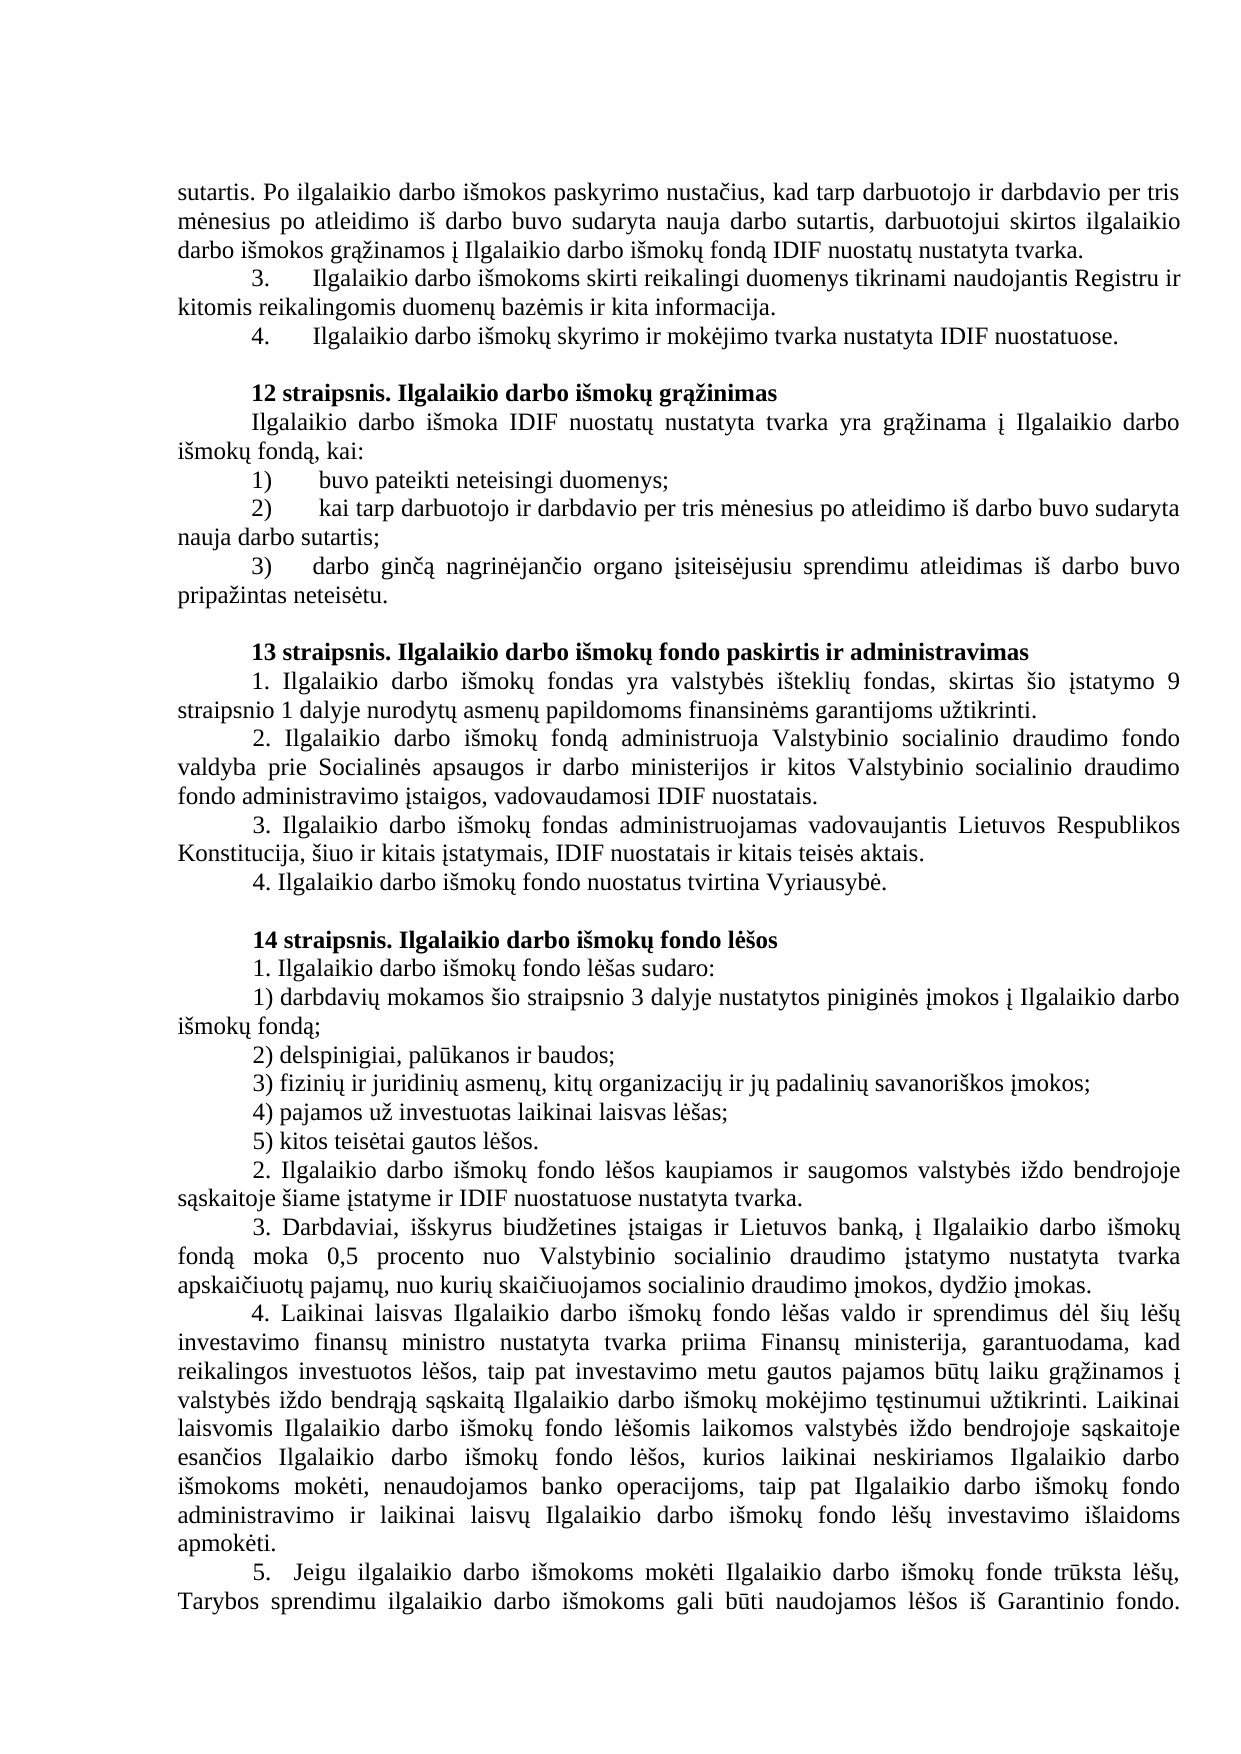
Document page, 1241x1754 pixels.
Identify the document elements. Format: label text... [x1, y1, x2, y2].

text 3) fizinių ir juridinių asmenų, kitų organizacijų ir jų padalinių savanoriškos įmokos; [177, 1068, 1181, 1097]
text 1) buvo pateikti neteisingi duomenys; [177, 465, 1181, 493]
text 2. Ilgalaikio darbo išmokų fondą administruoja Valstybinio socialinio draudimo fondo valdyba prie Socialinės apsaugos ir darbo ministerijos ir kitos Valstybinio socialinio draudimo fondo administravimo įstaigos, vadovaudamosi IDIF nuostatais. [177, 723, 1181, 810]
text 3. Darbdaviai, išskyrus biudžetines įstaigas ir Lietuvos banką, į Ilgalaikio darbo išmokų fondą moka 0,5 procento nuo Valstybinio socialinio draudimo įstatymo nustatyta tvarka apskaičiuotų pajamų, nuo kurių skaičiuojamos socialinio draudimo įmokos, dydžio įmokas. [177, 1212, 1181, 1298]
text 2) delspinigiai, palūkanos ir baudos; [177, 1040, 1181, 1068]
text 1. Ilgalaikio darbo išmokų fondo lėšas sudaro: [177, 953, 1181, 982]
text 2) kai tarp darbuotojo ir darbdavio per tris mėnesius po atleidimo iš darbo buvo sudaryta nauja darbo sutartis; [177, 493, 1181, 551]
text 1. Ilgalaikio darbo išmokų fondas yra valstybės išteklių fondas, skirtas šio įstatymo 9 straipsnio 1 dalyje nurodytų asmenų papildomoms finansinėms garantijoms užtikrinti. [177, 666, 1181, 723]
text 3) darbo ginčą nagrinėjančio organo įsiteisėjusiu sprendimu atleidimas iš darbo buvo pripažintas neteisėtu. [177, 551, 1181, 608]
text 2. Ilgalaikio darbo išmokų fondo lėšos kaupiamos ir saugomos valstybės iždo bendrojoje sąskaitoje šiame įstatyme ir IDIF nuostatuose nustatyta tvarka. [177, 1155, 1181, 1212]
text 4. Ilgalaikio darbo išmokų fondo nuostatus tvirtina Vyriausybė. [177, 867, 1181, 896]
text 4. Ilgalaikio darbo išmokų skyrimo ir mokėjimo tvarka nustatyta IDIF nuostatuose. [177, 321, 1181, 350]
text Ilgalaikio darbo išmoka IDIF nuostatų nustatyta tvarka yra grąžinama į Ilgalaikio darbo išmokų fondą, kai: [177, 407, 1181, 465]
text 3. Ilgalaikio darbo išmokų fondas administruojamas vadovaujantis Lietuvos Respublikos Konstitucija, šiuo ir kitais įstatymais, IDIF nuostatais ir kitais teisės aktais. [177, 810, 1181, 867]
text sutartis. Po ilgalaikio darbo išmokos paskyrimo nustačius, kad tarp darbuotojo ir darbdavio per tris mėnesius po atleidimo iš darbo buvo sudaryta nauja darbo sutartis, darbuotojui skirtos ilgalaikio darbo išmokos grąžinamos į Ilgalaikio darbo išmokų fondą IDIF nuostatų nustatyta tvarka. [177, 177, 1181, 263]
text 14 straipsnis. Ilgalaikio darbo išmokų fondo lėšos [177, 925, 1181, 953]
text 4) pajamos už investuotas laikinai laisvas lėšas; [177, 1097, 1181, 1126]
text 3. Ilgalaikio darbo išmokoms skirti reikalingi duomenys tikrinami naudojantis Registru ir kitomis reikalingomis duomenų bazėmis ir kita informacija. [177, 263, 1181, 321]
text 5. Jeigu ilgalaikio darbo išmokoms mokėti Ilgalaikio darbo išmokų fonde trūksta lėšų, Tarybos sprendimu ilgalaikio darbo išmokoms gali būti naudojamos lėšos iš Garantinio fondo. [177, 1557, 1181, 1615]
text 12 straipsnis. Ilgalaikio darbo išmokų grąžinimas [177, 378, 1181, 407]
text 4. Laikinai laisvas Ilgalaikio darbo išmokų fondo lėšas valdo ir sprendimus dėl šių lėšų investavimo finansų ministro nustatyta tvarka priima Finansų ministerija, garantuodama, kad reikalingos investuotos lėšos, taip pat investavimo metu gautos pajamos būtų laiku grąžinamos į valstybės iždo bendrąją sąskaitą Ilgalaikio darbo išmokų mokėjimo tęstinumui užtikrinti. Laikinai laisvomis Ilgalaikio darbo išmokų fondo lėšomis laikomos valstybės iždo bendrojoje sąskaitoje esančios Ilgalaikio darbo išmokų fondo lėšos, kurios laikinai neskiriamos Ilgalaikio darbo išmokoms mokėti, nenaudojamos banko operacijoms, taip pat Ilgalaikio darbo išmokų fondo administravimo ir laikinai laisvų Ilgalaikio darbo išmokų fondo lėšų investavimo išlaidoms apmokėti. [177, 1298, 1181, 1557]
text 5) kitos teisėtai gautos lėšos. [177, 1126, 1181, 1155]
text 1) darbdavių mokamos šio straipsnio 3 dalyje nustatytos piniginės įmokos į Ilgalaikio darbo išmokų fondą; [177, 982, 1181, 1040]
text 13 straipsnis. Ilgalaikio darbo išmokų fondo paskirtis ir administravimas [177, 637, 1181, 666]
